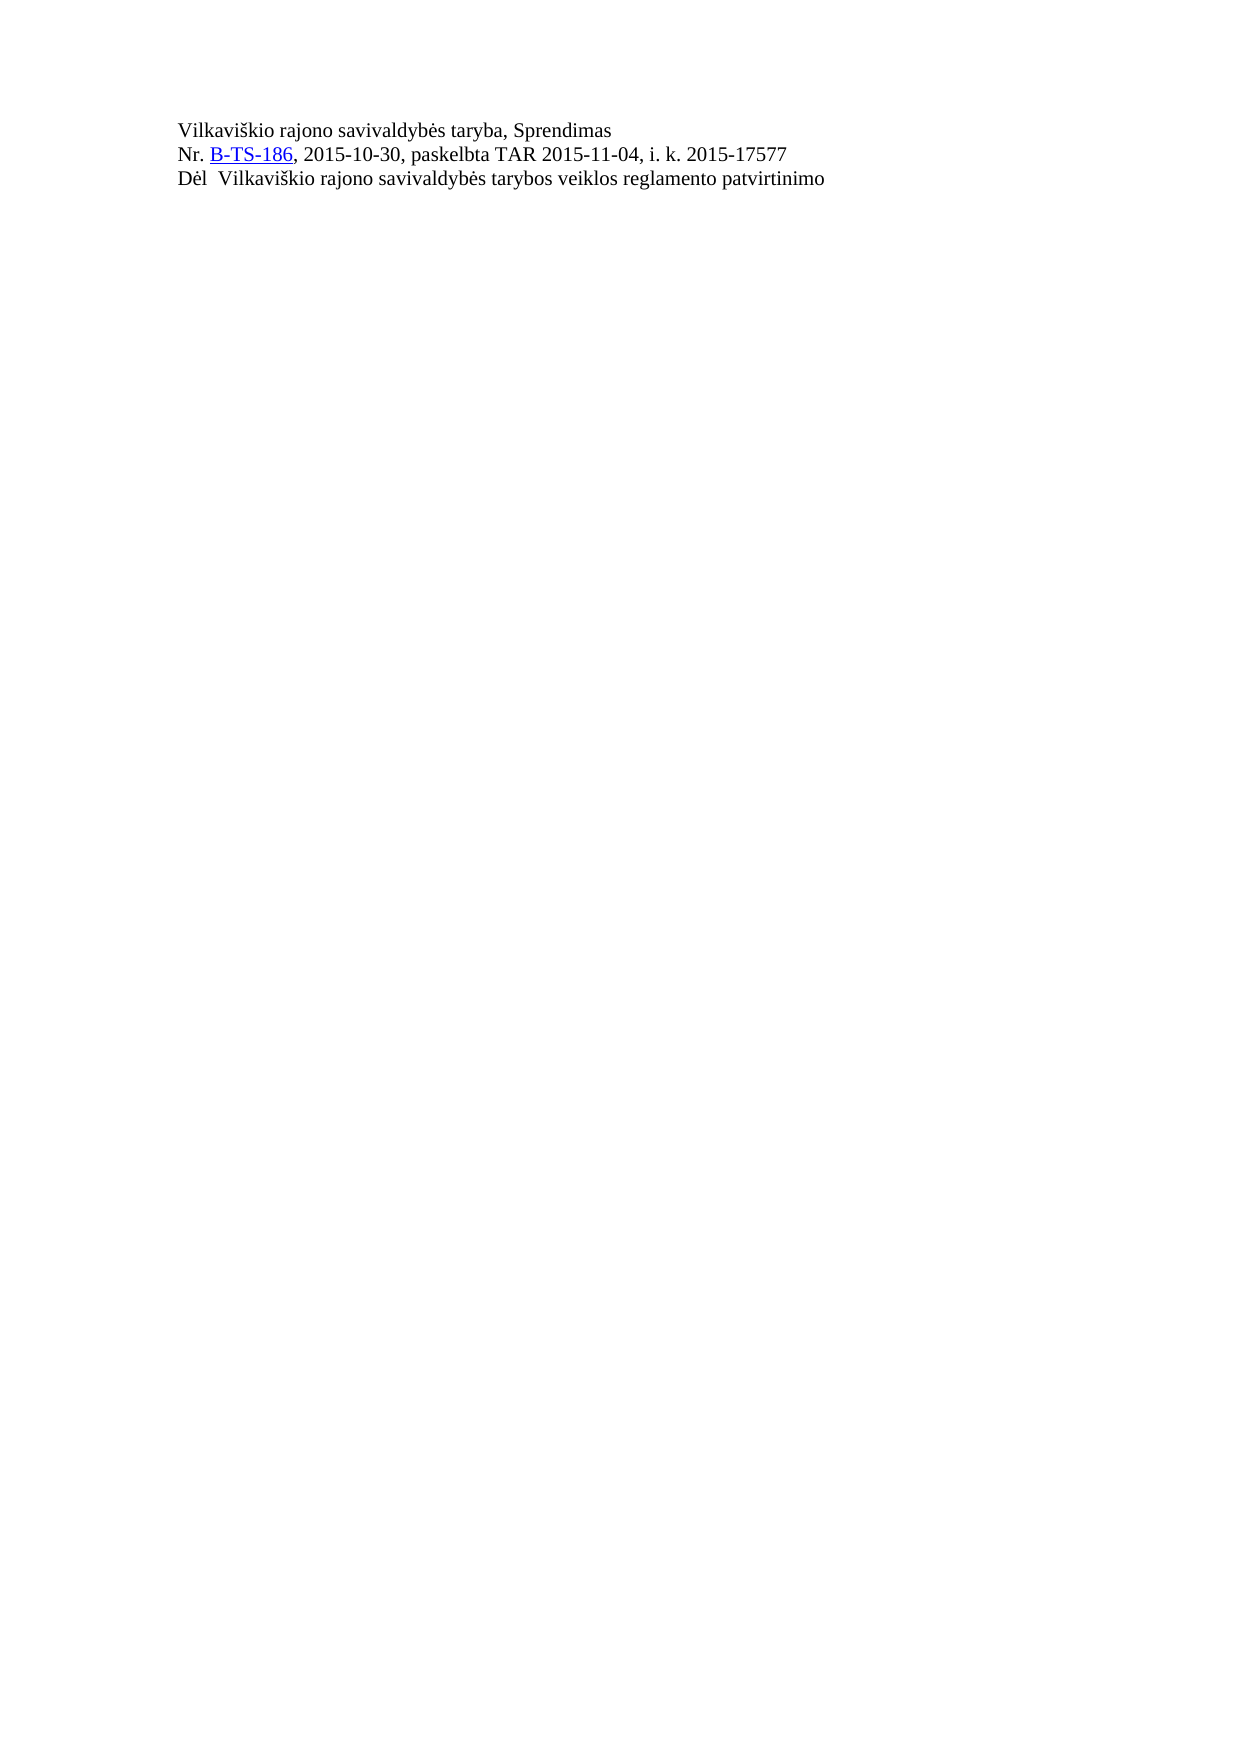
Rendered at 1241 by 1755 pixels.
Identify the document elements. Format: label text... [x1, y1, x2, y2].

text Nr. B-TS-186, 2015-10-30, paskelbta TAR 2015-11-04, i. k. 2015-17577 [177, 142, 1181, 166]
text Vilkaviškio rajono savivaldybės taryba, Sprendimas [177, 118, 1181, 142]
text Dėl Vilkaviškio rajono savivaldybės tarybos veiklos reglamento patvirtinimo [177, 166, 1181, 190]
